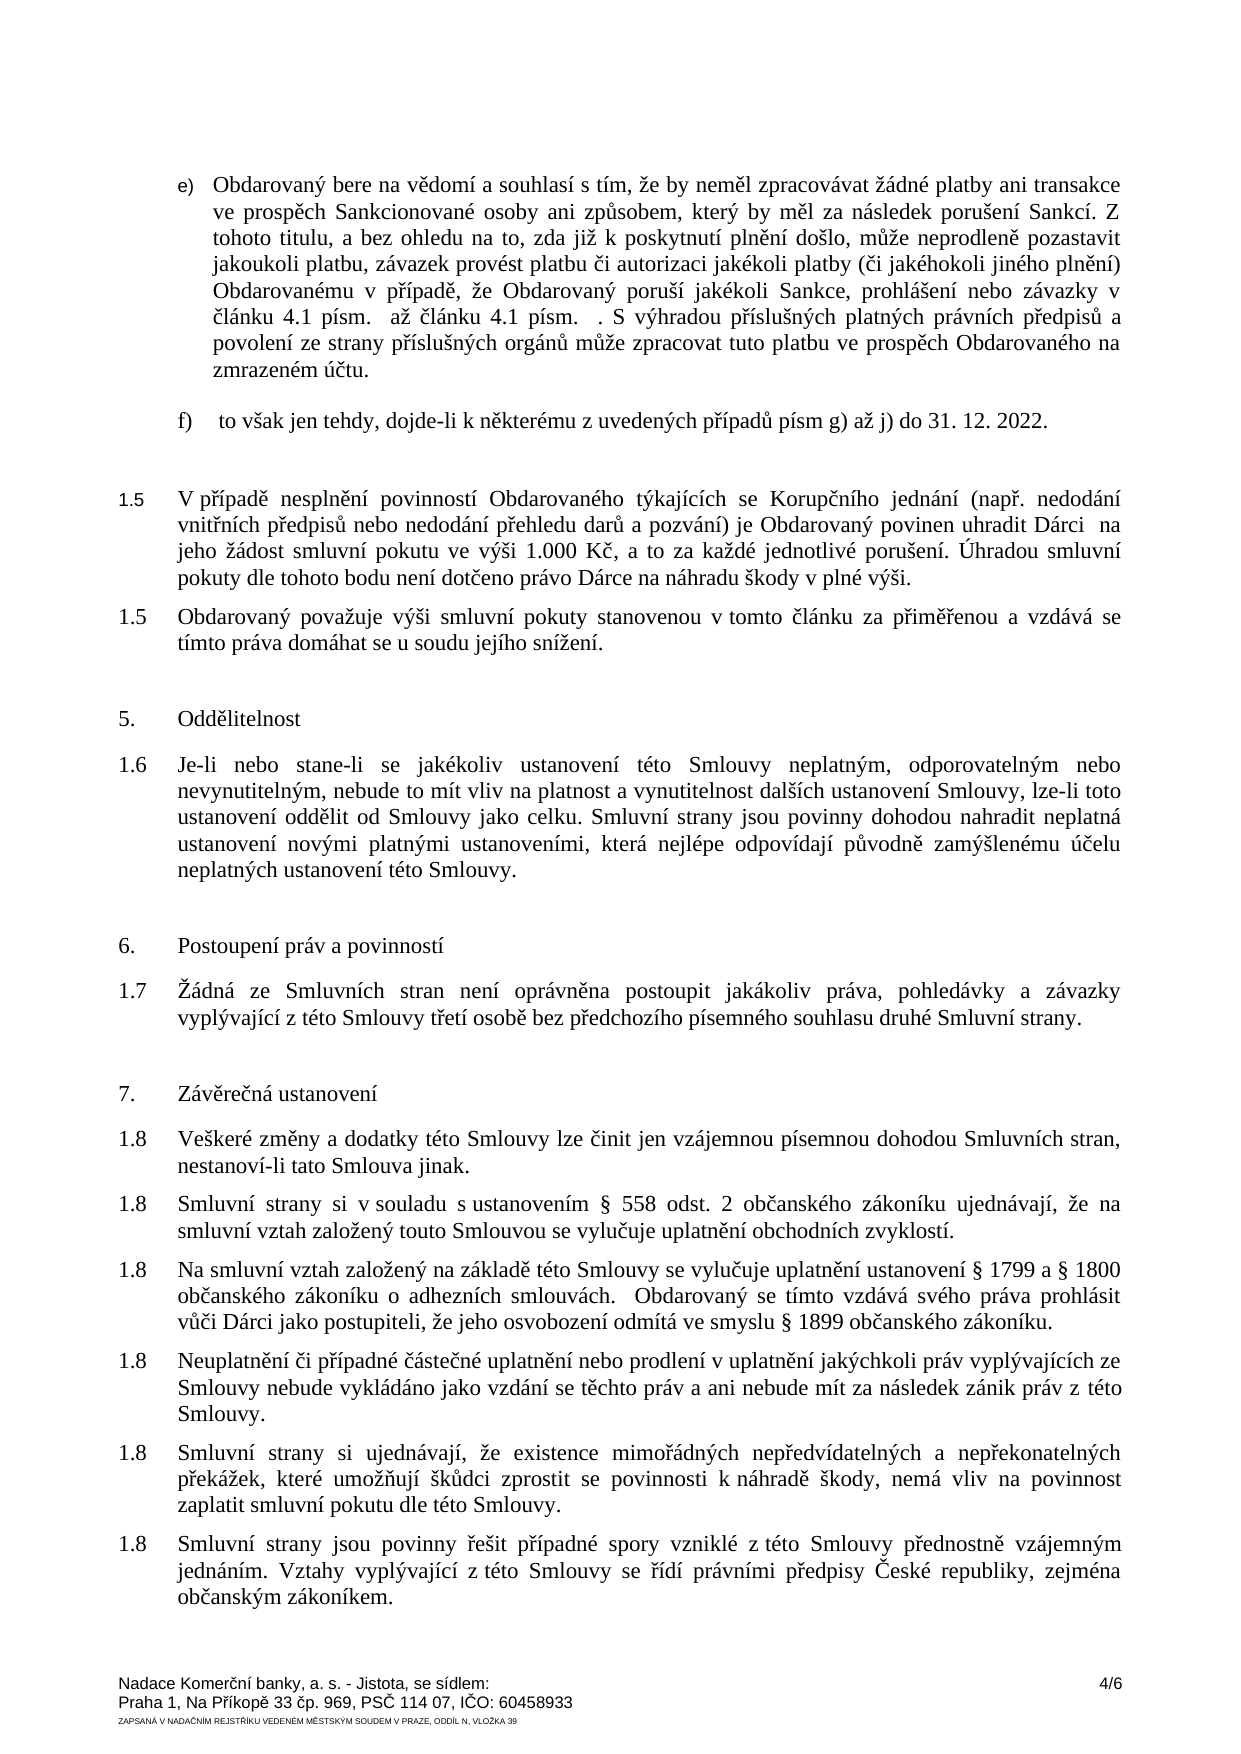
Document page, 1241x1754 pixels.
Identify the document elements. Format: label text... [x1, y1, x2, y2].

list Obdarovaný považuje výši smluvní pokuty stanovenou v tomto článku za přiměřenou a vzdává se tímto práva domáhat se u soudu jejího snížení. [118, 603, 1122, 656]
list Obdarovaný bere na vědomí a souhlasí s tím, že by neměl zpracovávat žádné platby ani transakce ve prospěch Sankcionované osoby ani způsobem, který by měl za následek porušení Sankcí. Z tohoto titulu, a bez ohledu na to, zda již k poskytnutí plnění došlo, může neprodleně pozastavit jakoukoli platbu, závazek provést platbu či autorizaci jakékoli platby (či jakéhokoli jiného plnění) Obdarovanému v případě, že Obdarovaný poruší jakékoli Sankce, prohlášení nebo závazky v článku 4.1 písm. f) až článku 4.1 písm. i). S výhradou příslušných platných právních předpisů a povolení ze strany příslušných orgánů může zpracovat tuto platbu ve prospěch Obdarovaného na zmrazeném účtu. [177, 171, 1122, 382]
list Postoupení práv a povinností [118, 932, 1122, 959]
list Smluvní strany si ujednávají, že existence mimořádných nepředvídatelných a nepřekonatelných překážek, které umožňují škůdci zprostit se povinnosti k náhradě škody, nemá vliv na povinnost zaplatit smluvní pokutu dle této Smlouvy. [118, 1439, 1122, 1518]
list Závěrečná ustanovení [118, 1080, 1122, 1107]
list V případě nesplnění povinností Obdarovaného týkajících se Korupčního jednání (např. nedodání vnitřních předpisů nebo nedodání přehledu darů a pozvání) je Obdarovaný povinen uhradit Dárci na jeho žádost smluvní pokutu ve výši 1.000 Kč, a to za každé jednotlivé porušení. Úhradou smluvní pokuty dle tohoto bodu není dotčeno právo Dárce na náhradu škody v plné výši. [118, 485, 1122, 590]
list Je-li nebo stane-li se jakékoliv ustanovení této Smlouvy neplatným, odporovatelným nebo nevynutitelným, nebude to mít vliv na platnost a vynutitelnost dalších ustanovení Smlouvy, lze-li toto ustanovení oddělit od Smlouvy jako celku. Smluvní strany jsou povinny dohodou nahradit neplatná ustanovení novými platnými ustanoveními, která nejlépe odpovídají původně zamýšlenému účelu neplatných ustanovení této Smlouvy. [118, 751, 1122, 882]
list Na smluvní vztah založený na základě této Smlouvy se vylučuje uplatnění ustanovení § 1799 a § 1800 občanského zákoníku o adhezních smlouvách. Obdarovaný se tímto vzdává svého práva prohlásit vůči Dárci jako postupiteli, že jeho osvobození odmítá ve smyslu § 1899 občanského zákoníku. [118, 1256, 1122, 1335]
list Smluvní strany jsou povinny řešit případné spory vzniklé z této Smlouvy přednostně vzájemným jednáním. Vztahy vyplývající z této Smlouvy se řídí právními předpisy České republiky, zejména občanským zákoníkem. [118, 1530, 1122, 1609]
list Veškeré změny a dodatky této Smlouvy lze činit jen vzájemnou písemnou dohodou Smluvních stran, nestanoví-li tato Smlouva jinak. [118, 1125, 1122, 1178]
list Smluvní strany si v souladu s ustanovením § 558 odst. 2 občanského zákoníku ujednávají, že na smluvní vztah založený touto Smlouvou se vylučuje uplatnění obchodních zvyklostí. [118, 1191, 1122, 1243]
list Neuplatnění či případné částečné uplatnění nebo prodlení v uplatnění jakýchkoli práv vyplývajících ze Smlouvy nebude vykládáno jako vzdání se těchto práv a ani nebude mít za následek zánik práv z této Smlouvy. [118, 1347, 1122, 1426]
list Žádná ze Smluvních stran není oprávněna postoupit jakákoliv práva, pohledávky a závazky vyplývající z této Smlouvy třetí osobě bez předchozího písemného souhlasu druhé Smluvní strany. [118, 977, 1122, 1030]
list to však jen tehdy, dojde-li k některému z uvedených případů písm g) až j) do 31. 12. 2022. [177, 407, 1122, 433]
list Oddělitelnost [118, 706, 1122, 732]
